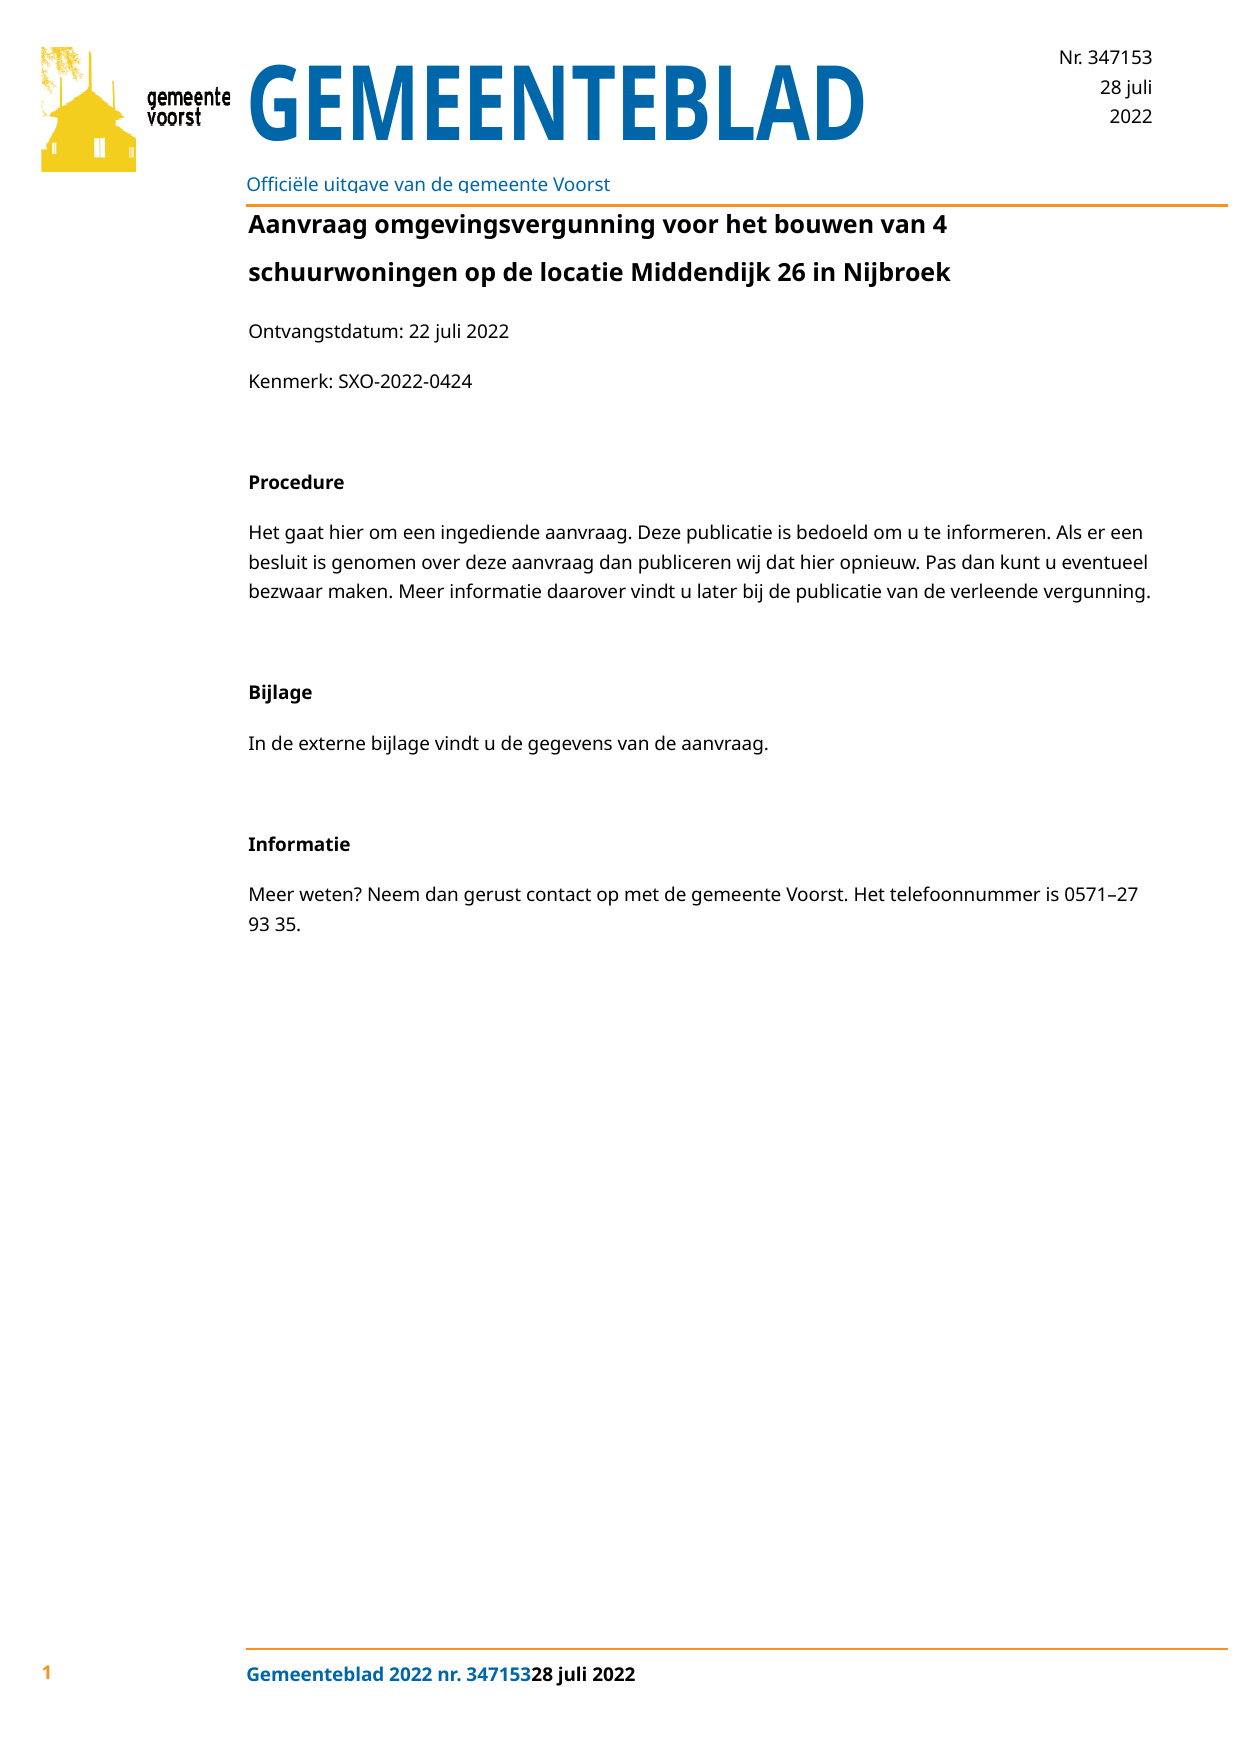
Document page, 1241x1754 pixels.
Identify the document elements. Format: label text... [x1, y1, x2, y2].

text Aanvraag omgevingsvergunning voor het bouwen van 4 schuurwoningen op de locatie Middendijk 26 in Nijbroek [248, 207, 1152, 288]
text Ontvangstdatum: 22 juli 2022 [248, 318, 1152, 344]
text Meer weten? Neem dan gerust contact op met de gemeente Voorst. Het telefoonnummer is 0571–27 93 35. [248, 881, 1152, 937]
picture [41, 47, 231, 172]
text Informatie [248, 831, 1152, 857]
text Kenmerk: SXO-2022-0424 [248, 368, 1152, 394]
text Procedure [248, 469, 1152, 495]
text In de externe bijlage vindt u de gegevens van de aanvraag. [248, 730, 1152, 756]
text Het gaat hier om een ingediende aanvraag. Deze publicatie is bedoeld om u te informeren. Als er een besluit is genomen over deze aanvraag dan publiceren wij dat hier opnieuw. Pas dan kunt u eventueel bezwaar maken. Meer informatie daarover vindt u later bij de publicatie van de verleende vergunning. [248, 519, 1152, 604]
text Bijlage [248, 679, 1152, 705]
